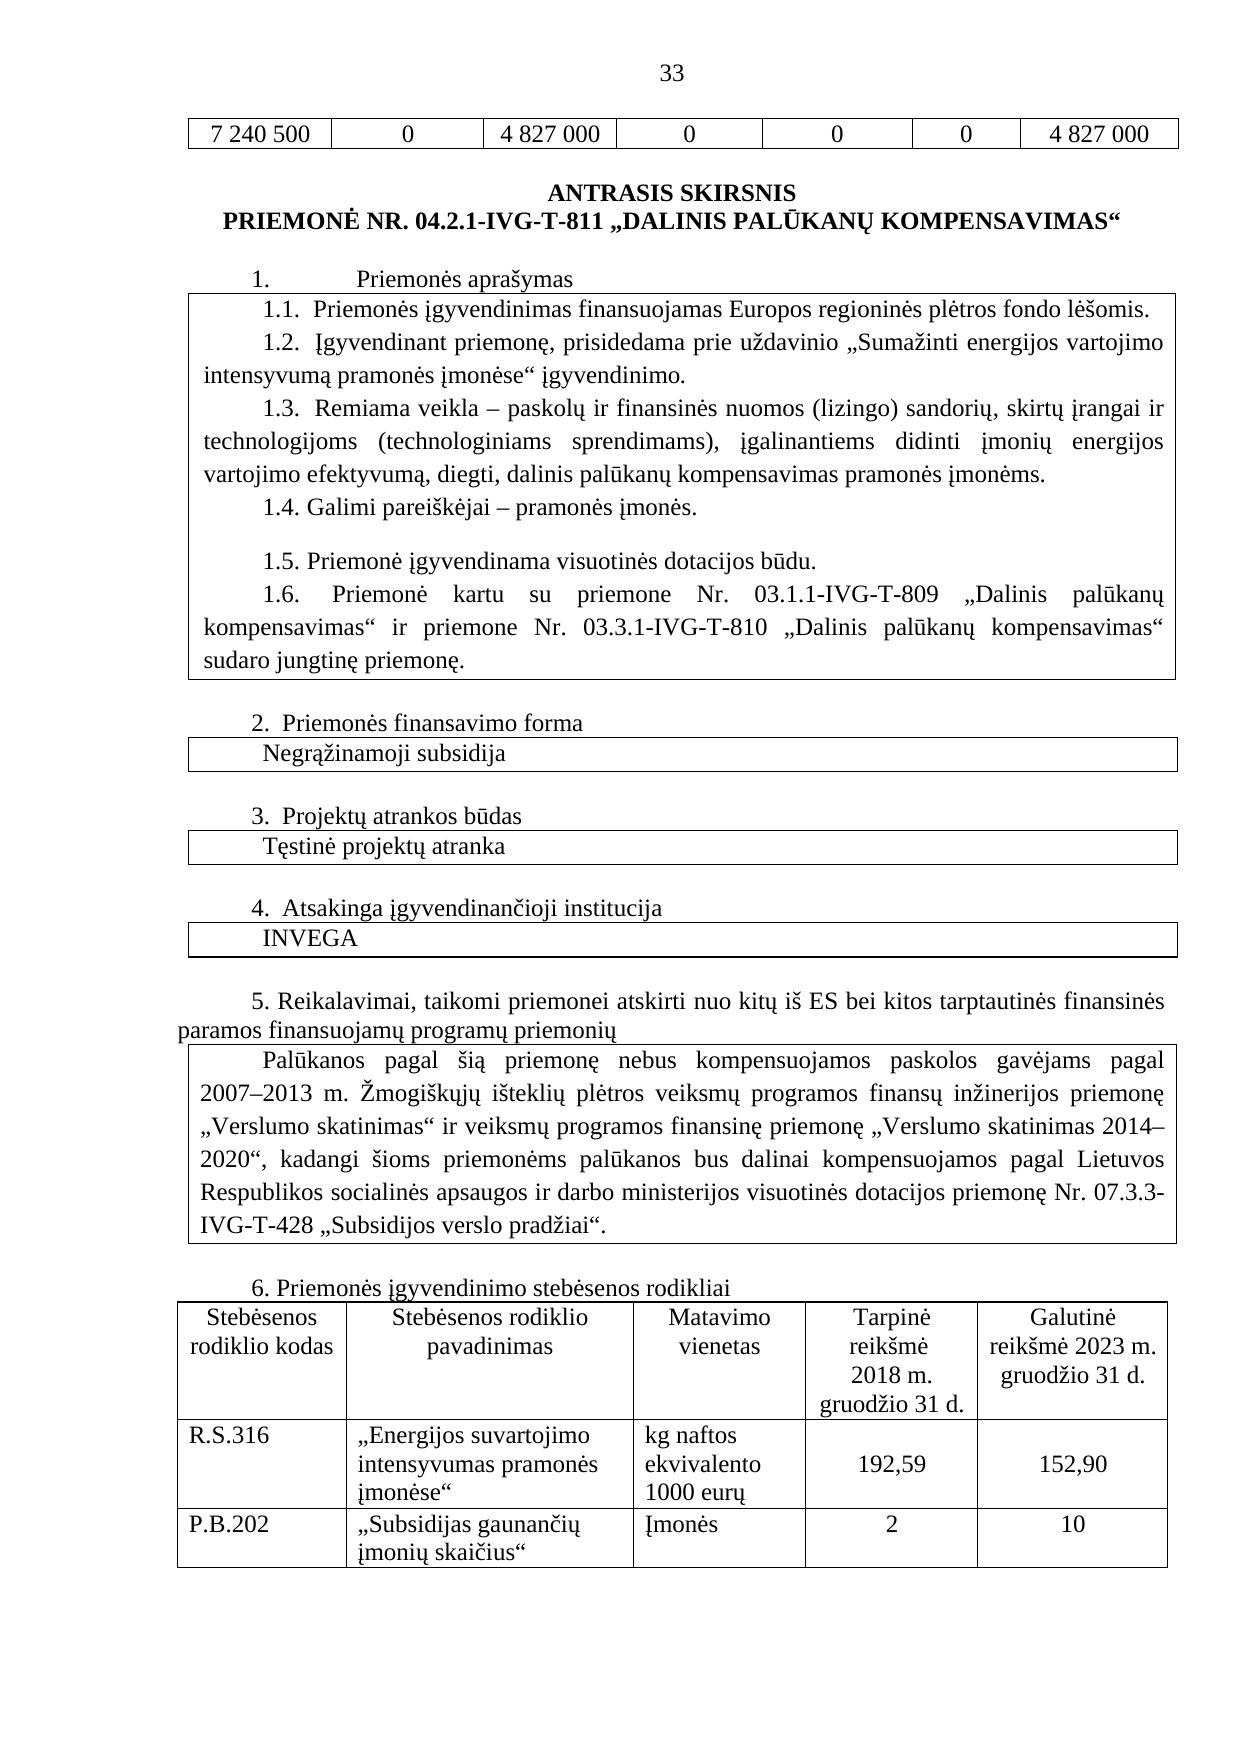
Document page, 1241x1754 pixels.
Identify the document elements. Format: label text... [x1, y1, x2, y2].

table_cell 152,90 [978, 1420, 1167, 1508]
table_cell 1.3. Remiama veikla – paskolų ir finansinės nuomos (lizingo) sandorių, skirtų įrangai ir technologijoms (technologiniams sprendimams), įgalinantiems didinti įmonių energijos vartojimo efektyvumą, diegti, dalinis palūkanų kompensavimas pramonės įmonėms. [189, 393, 1175, 492]
table_cell 2 [806, 1509, 977, 1567]
table_header INVEGA [189, 923, 1177, 956]
table_cell 4 827 000 [1021, 119, 1178, 148]
table_cell „Energijos suvartojimo intensyvumas pramonės įmonėse“ [347, 1420, 633, 1508]
text 3. Projektų atrankos būdas [251, 801, 1167, 830]
table_header Galutinė reikšmė 2023 m. gruodžio 31 d. [978, 1303, 1167, 1419]
table_cell „Subsidijas gaunančių įmonių skaičius“ [347, 1509, 633, 1567]
table_cell 1.6. Priemonė kartu su priemone Nr. 03.1.1-IVG-T-809 „Dalinis palūkanų kompensavimas“ ir priemone Nr. 03.3.1-IVG-T-810 „Dalinis palūkanų kompensavimas“ sudaro jungtinę priemonę. [189, 580, 1175, 678]
table_cell 0 [617, 119, 762, 148]
table_cell 1.4. Galimi pareiškėjai – pramonės įmonės. 1.5. Priemonė įgyvendinama visuotinės dotacijos būdu. [189, 492, 1175, 579]
table_header 1.1. Priemonės įgyvendinimas finansuojamas Europos regioninės plėtros fondo lėšomis. [189, 294, 1175, 327]
text PRIEMONĖ NR. 04.2.1-IVG-T-811 „DALINIS PALŪKANŲ KOMPENSAVIMAS“ [177, 206, 1167, 235]
table_header Palūkanos pagal šią priemonę nebus kompensuojamos paskolos gavėjams pagal 2007–2013 m. Žmogiškųjų išteklių plėtros veiksmų programos finansų inžinerijos priemonę „Verslumo skatinimas“ ir veiksmų programos finansinę priemonę „Verslumo skatinimas 2014–2020“, kadangi šioms priemonėms palūkanos bus dalinai kompensuojamos pagal Lietuvos Respublikos socialinės apsaugos ir darbo ministerijos visuotinės dotacijos priemonę Nr. 07.3.3-IVG-T-428 „Subsidijos verslo pradžiai“. [189, 1045, 1176, 1243]
text 6. Priemonės įgyvendinimo stebėsenos rodikliai [177, 1273, 1167, 1301]
table_header Stebėsenos rodiklio pavadinimas [347, 1303, 633, 1419]
table_cell 0 [913, 119, 1020, 148]
table_cell 4 827 000 [484, 119, 616, 148]
table_header Tęstinė projektų atranka [189, 831, 1177, 864]
text ANTRASIS SKIRSNIS [177, 178, 1167, 206]
table_cell 10 [978, 1509, 1167, 1567]
table_cell 7 240 500 [189, 119, 331, 148]
table_cell R.S.316 [178, 1420, 346, 1508]
table_cell 0 [332, 119, 483, 148]
table_header Tarpinė reikšmė 2018 m. gruodžio 31 d. [806, 1303, 977, 1419]
text 4. Atsakinga įgyvendinančioji institucija [251, 893, 1167, 922]
text 1. Priemonės aprašymas [215, 264, 1167, 293]
table_cell 192,59 [806, 1420, 977, 1508]
table_cell Įmonės [634, 1509, 805, 1567]
table_header Stebėsenos rodiklio kodas [178, 1303, 346, 1419]
table_cell 1.2. Įgyvendinant priemonę, prisidedama prie uždavinio „Sumažinti energijos vartojimo intensyvumą pramonės įmonėse“ įgyvendinimo. [189, 327, 1175, 393]
table_cell 0 [763, 119, 912, 148]
table_cell kg naftos ekvivalento 1000 eurų [634, 1420, 805, 1508]
text 2. Priemonės finansavimo forma [251, 708, 1167, 737]
table_header Matavimo vienetas [634, 1303, 805, 1419]
text 5. Reikalavimai, taikomi priemonei atskirti nuo kitų iš ES bei kitos tarptautinės finansinės paramos finansuojamų programų priemonių [177, 986, 1167, 1044]
table_header Negrąžinamoji subsidija [189, 738, 1177, 771]
table_cell P.B.202 [178, 1509, 346, 1567]
